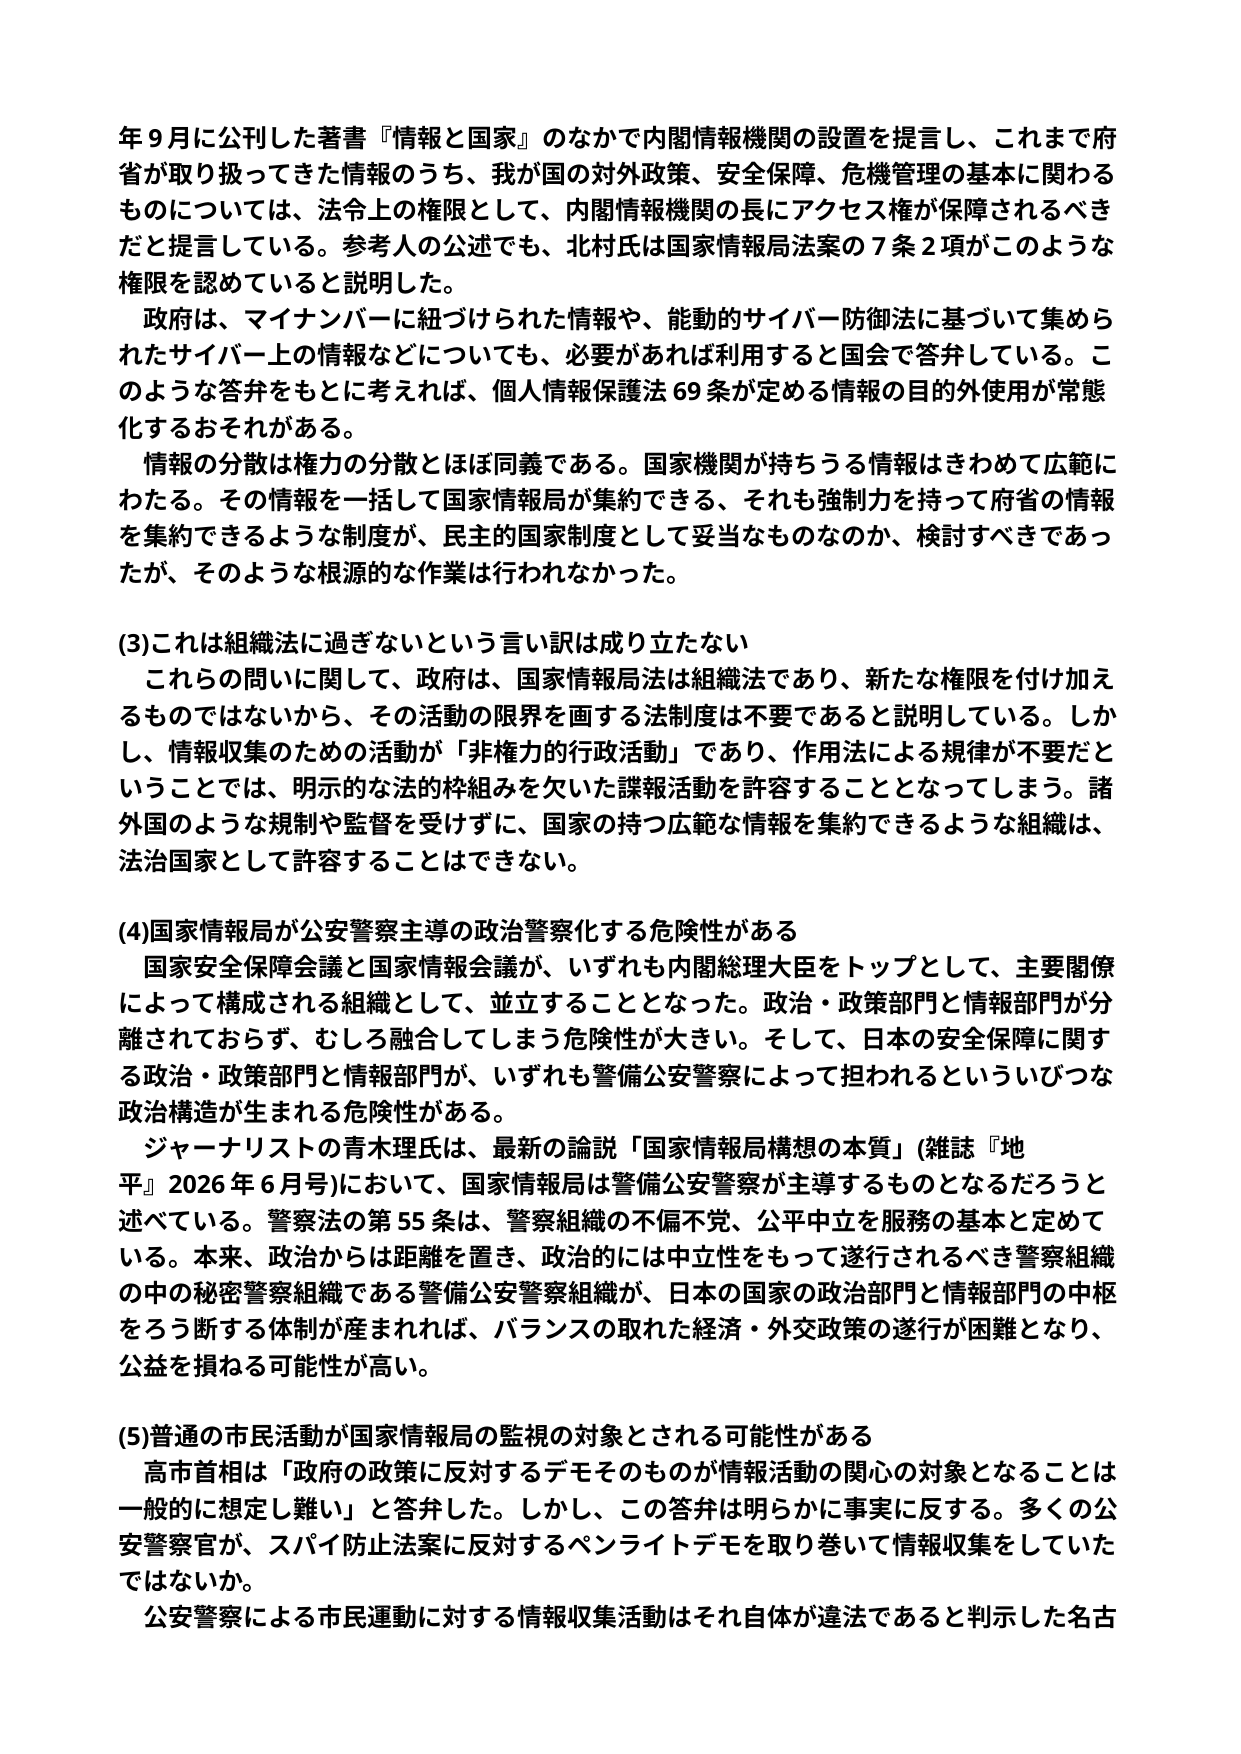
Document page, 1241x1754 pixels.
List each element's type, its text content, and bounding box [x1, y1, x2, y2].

text (3)これは組織法に過ぎないという言い訳は成り立たない [118, 623, 1122, 660]
text (4)国家情報局が公安警察主導の政治警察化する危険性がある [118, 911, 1122, 947]
text 政府は、マイナンバーに紐づけられた情報や、能動的サイバー防御法に基づいて集められたサイバー上の情報などについても、必要があれば利用すると国会で答弁している。このような答弁をもとに考えれば、個人情報保護法69条が定める情報の目的外使用が常態化するおそれがある。 [118, 299, 1122, 444]
text ジャーナリストの青木理氏は、最新の論説「国家情報局構想の本質」(雑誌『地平』2026年6月号)において、国家情報局は警備公安警察が主導するものとなるだろうと述べている。警察法の第55条は、警察組織の不偏不党、公平中立を服務の基本と定めている。本来、政治からは距離を置き、政治的には中立性をもって遂行されるべき警察組織の中の秘密警察組織である警備公安警察組織が、日本の国家の政治部門と情報部門の中枢をろう断する体制が産まれれば、バランスの取れた経済・外交政策の遂行が困難となり、公益を損ねる可能性が高い。 [118, 1129, 1122, 1382]
text 情報の分散は権力の分散とほぼ同義である。国家機関が持ちうる情報はきわめて広範にわたる。その情報を一括して国家情報局が集約できる、それも強制力を持って府省の情報を集約できるような制度が、民主的国家制度として妥当なものなのか、検討すべきであったが、そのような根源的な作業は行われなかった。 [118, 444, 1122, 589]
text 公安警察による市民運動に対する情報収集活動はそれ自体が違法であると判示した名古 [118, 1598, 1122, 1634]
text 年9月に公刊した著書『情報と国家』のなかで内閣情報機関の設置を提言し、これまで府省が取り扱ってきた情報のうち、我が国の対外政策、安全保障、危機管理の基本に関わるものについては、法令上の権限として、内閣情報機関の長にアクセス権が保障されるべきだと提言している。参考人の公述でも、北村氏は国家情報局法案の7条2項がこのような権限を認めていると説明した。 [118, 118, 1122, 299]
text 国家安全保障会議と国家情報会議が、いずれも内閣総理大臣をトップとして、主要閣僚によって構成される組織として、並立することとなった。政治・政策部門と情報部門が分離されておらず、むしろ融合してしまう危険性が大きい。そして、日本の安全保障に関する政治・政策部門と情報部門が、いずれも警備公安警察によって担われるといういびつな政治構造が生まれる危険性がある。 [118, 947, 1122, 1129]
text これらの問いに関して、政府は、国家情報局法は組織法であり、新たな権限を付け加えるものではないから、その活動の限界を画する法制度は不要であると説明している。しかし、情報収集のための活動が「非権力的行政活動」であり、作用法による規律が不要だということでは、明示的な法的枠組みを欠いた諜報活動を許容することとなってしまう。諸外国のような規制や監督を受けずに、国家の持つ広範な情報を集約できるような組織は、法治国家として許容することはできない。 [118, 660, 1122, 877]
text 高市首相は「政府の政策に反対するデモそのものが情報活動の関心の対象となることは一般的に想定し難い」と答弁した。しかし、この答弁は明らかに事実に反する。多くの公安警察官が、スパイ防止法案に反対するペンライトデモを取り巻いて情報収集をしていたではないか。 [118, 1453, 1122, 1598]
text (5)普通の市民活動が国家情報局の監視の対象とされる可能性がある [118, 1417, 1122, 1453]
